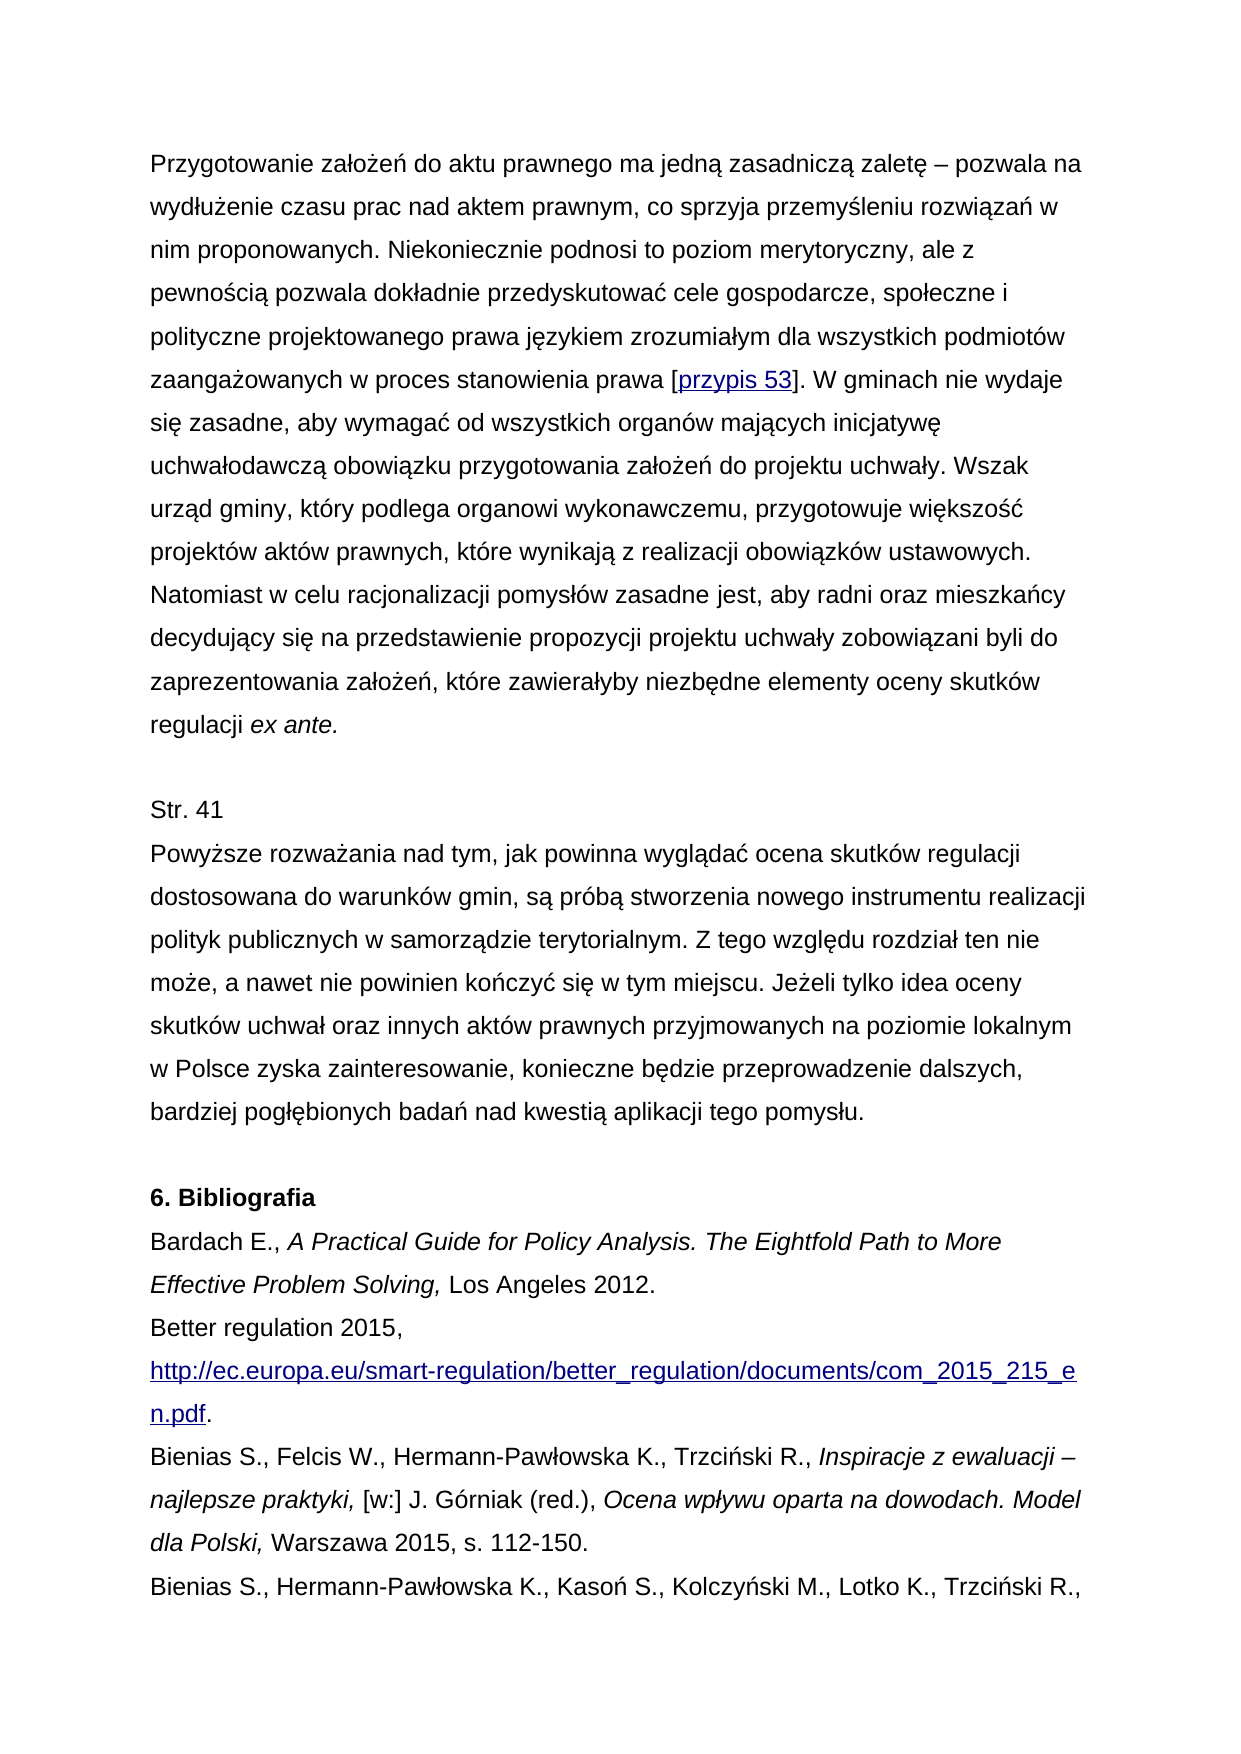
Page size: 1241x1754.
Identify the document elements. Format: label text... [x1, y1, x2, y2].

subtitle 6. Bibliografia [150, 1183, 1091, 1212]
text Bienias S., Felcis W., Hermann-Pawłowska K., Trzciński R., Inspiracje z ewaluacji – najlepsze praktyki, [w:] J. Górniak (red.), Ocena wpływu oparta na dowodach. Model dla Polski, Warszawa 2015, s. 112-150. [150, 1442, 1091, 1557]
text Powyższe rozważania nad tym, jak powinna wyglądać ocena skutków regulacji dostosowana do warunków gmin, są próbą stworzenia nowego instrumentu realizacji polityk publicznych w samorządzie terytorialnym. Z tego względu rozdział ten nie może, a nawet nie powinien kończyć się w tym miejscu. Jeżeli tylko idea oceny skutków uchwał oraz innych aktów prawnych przyjmowanych na poziomie lokalnym w Polsce zyska zainteresowanie, konieczne będzie przeprowadzenie dalszych, bardziej pogłębionych badań nad kwestią aplikacji tego pomysłu. [150, 839, 1091, 1126]
text Bienias S., Hermann-Pawłowska K., Kasoń S., Kolczyński M., Lotko K., Trzciński R., [150, 1571, 1091, 1600]
text Przygotowanie założeń do aktu prawnego ma jedną zasadniczą zaletę – pozwala na wydłużenie czasu prac nad aktem prawnym, co sprzyja przemyśleniu rozwiązań w nim proponowanych. Niekoniecznie podnosi to poziom merytoryczny, ale z pewnością pozwala dokładnie przedyskutować cele gospodarcze, społeczne i polityczne projektowanego prawa językiem zrozumiałym dla wszystkich podmiotów zaangażowanych w proces stanowienia prawa [przypis 53]. W gminach nie wydaje się zasadne, aby wymagać od wszystkich organów mających inicjatywę uchwałodawczą obowiązku przygotowania założeń do projektu uchwały. Wszak urząd gminy, który podlega organowi wykonawczemu, przygotowuje większość projektów aktów prawnych, które wynikają z realizacji obowiązków ustawowych. Natomiast w celu racjonalizacji pomysłów zasadne jest, aby radni oraz mieszkańcy decydujący się na przedstawienie propozycji projektu uchwały zobowiązani byli do zaprezentowania założeń, które zawierałyby niezbędne elementy oceny skutków regulacji ex ante. [150, 149, 1091, 738]
text Str. 41 [150, 796, 1091, 824]
text Bardach E., A Practical Guide for Policy Analysis. The Eightfold Path to More Effective Problem Solving, Los Angeles 2012. [150, 1226, 1091, 1298]
text Better regulation 2015, http://ec.europa.eu/smart-regulation/better_regulation/documents/com_2015_215_en.pdf. [150, 1313, 1091, 1428]
